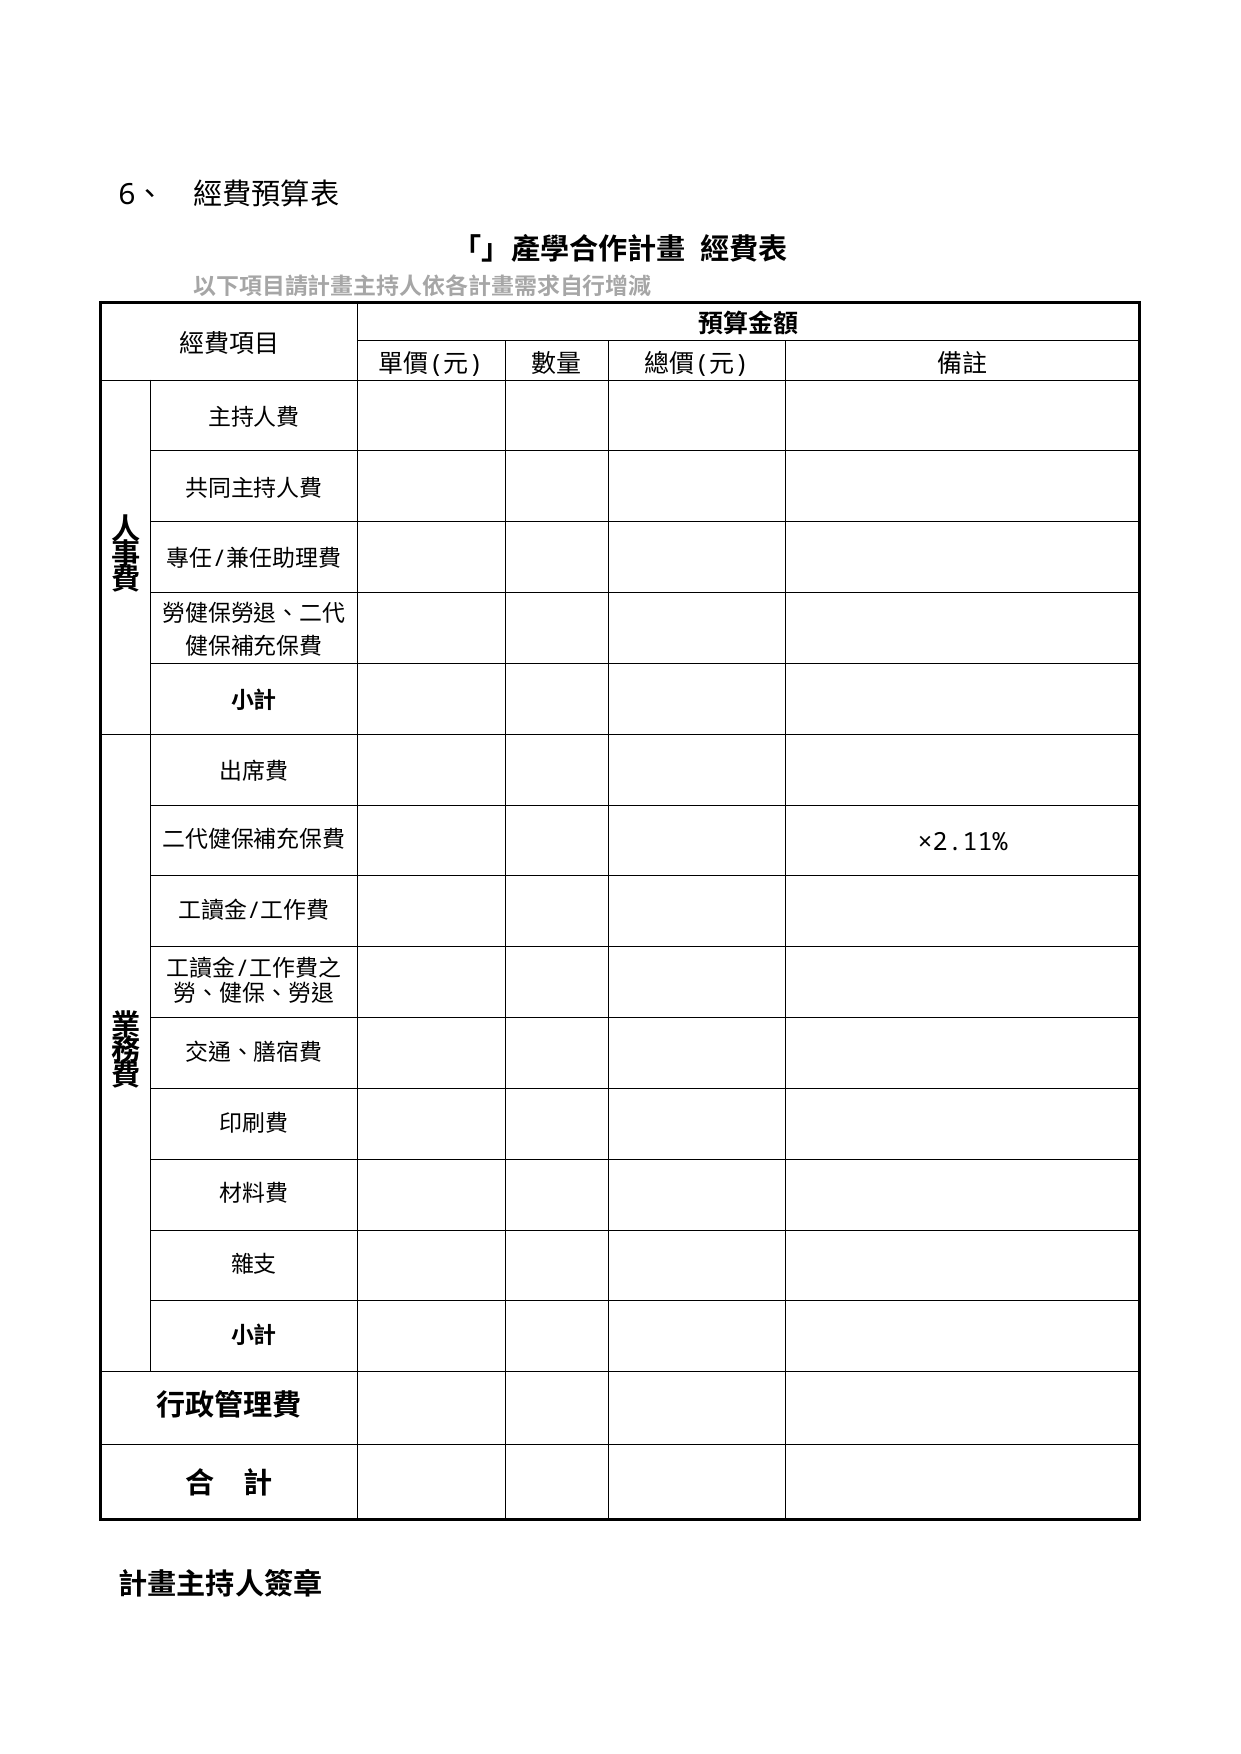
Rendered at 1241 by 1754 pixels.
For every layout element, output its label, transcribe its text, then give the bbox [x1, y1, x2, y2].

table_cell [506, 1372, 608, 1444]
table_cell 備註 [786, 341, 1138, 379]
table_header 預算金額 [358, 304, 1138, 340]
table_cell [786, 664, 1138, 734]
table_cell 材料費 [151, 1160, 357, 1229]
table_cell 出席費 [151, 735, 357, 804]
table_cell [506, 1160, 608, 1229]
table_cell [506, 451, 608, 521]
table_cell 印刷費 [151, 1089, 357, 1159]
table_cell [609, 806, 785, 875]
table_cell [786, 522, 1138, 592]
table_cell 共同主持人費 [151, 451, 357, 521]
table_cell 行政管理費 [102, 1372, 357, 1444]
table_cell 總價(元) [609, 341, 785, 379]
table_cell 業務費 [102, 735, 150, 1371]
table_cell 交通、膳宿費 [151, 1018, 357, 1088]
table_cell [786, 1445, 1138, 1518]
table_cell [506, 381, 608, 450]
table_cell [609, 1372, 785, 1444]
table_cell [786, 1372, 1138, 1444]
table_cell [609, 451, 785, 521]
table_cell [358, 593, 505, 663]
text 計畫主持人簽章 [118, 1560, 1122, 1603]
table_cell [358, 735, 505, 804]
table_cell [609, 735, 785, 804]
text 「」產學合作計畫 經費表 [118, 225, 1122, 267]
table_cell ×2.11% [786, 806, 1138, 875]
table_cell [786, 451, 1138, 521]
table_cell 數量 [506, 341, 608, 379]
table_cell [786, 1160, 1138, 1229]
table_cell [358, 1372, 505, 1444]
table_cell [506, 593, 608, 663]
table_cell [609, 522, 785, 592]
table_cell [609, 876, 785, 946]
table_cell 主持人費 [151, 381, 357, 450]
table_cell [609, 1445, 785, 1518]
table_cell [358, 381, 505, 450]
table_cell [609, 593, 785, 663]
table_cell [358, 876, 505, 946]
table_cell [786, 1231, 1138, 1300]
table_cell [786, 876, 1138, 946]
table_cell [786, 1089, 1138, 1159]
table_cell [358, 1089, 505, 1159]
table_header 經費項目 [102, 304, 357, 379]
table_cell [358, 1160, 505, 1229]
list 經費預算表 [118, 170, 1122, 213]
table_cell 單價(元) [358, 341, 505, 379]
table_cell 小計 [151, 664, 357, 734]
table_cell [358, 522, 505, 592]
table_cell [506, 522, 608, 592]
table_cell 工讀金/工作費 [151, 876, 357, 946]
table_cell 合 計 [102, 1445, 357, 1518]
table_cell [506, 1231, 608, 1300]
table_cell [358, 1301, 505, 1371]
table_cell 工讀金/工作費之勞、健保、勞退 [151, 947, 357, 1017]
table_cell [609, 664, 785, 734]
table_cell [506, 876, 608, 946]
table_cell [609, 1231, 785, 1300]
table_cell [506, 1445, 608, 1518]
table_cell 勞健保勞退、二代健保補充保費 [151, 593, 357, 663]
table_cell [506, 735, 608, 804]
table_cell [506, 806, 608, 875]
table_cell [358, 947, 505, 1017]
table_cell [506, 1301, 608, 1371]
table_cell 人事費 [102, 381, 150, 734]
table_cell [358, 451, 505, 521]
table_cell [786, 947, 1138, 1017]
table_cell [506, 1089, 608, 1159]
table_cell [609, 1089, 785, 1159]
table_cell [506, 664, 608, 734]
table_cell 雜支 [151, 1231, 357, 1300]
table_cell [358, 664, 505, 734]
table_cell [358, 1018, 505, 1088]
table_cell 二代健保補充保費 [151, 806, 357, 875]
table_cell [609, 1301, 785, 1371]
table_cell [786, 735, 1138, 804]
table_cell [609, 1160, 785, 1229]
table_cell [358, 806, 505, 875]
table_cell [609, 1018, 785, 1088]
table_cell [609, 381, 785, 450]
table_cell [506, 1018, 608, 1088]
table_cell [358, 1231, 505, 1300]
table_cell 小計 [151, 1301, 357, 1371]
table_cell [358, 1445, 505, 1518]
table_cell [506, 947, 608, 1017]
table_cell [609, 947, 785, 1017]
text 以下項目請計畫主持人依各計畫需求自行增減 [193, 267, 1122, 301]
table_cell [786, 593, 1138, 663]
table_cell [786, 1301, 1138, 1371]
table_cell [786, 381, 1138, 450]
table_cell [786, 1018, 1138, 1088]
table_cell 專任/兼任助理費 [151, 522, 357, 592]
